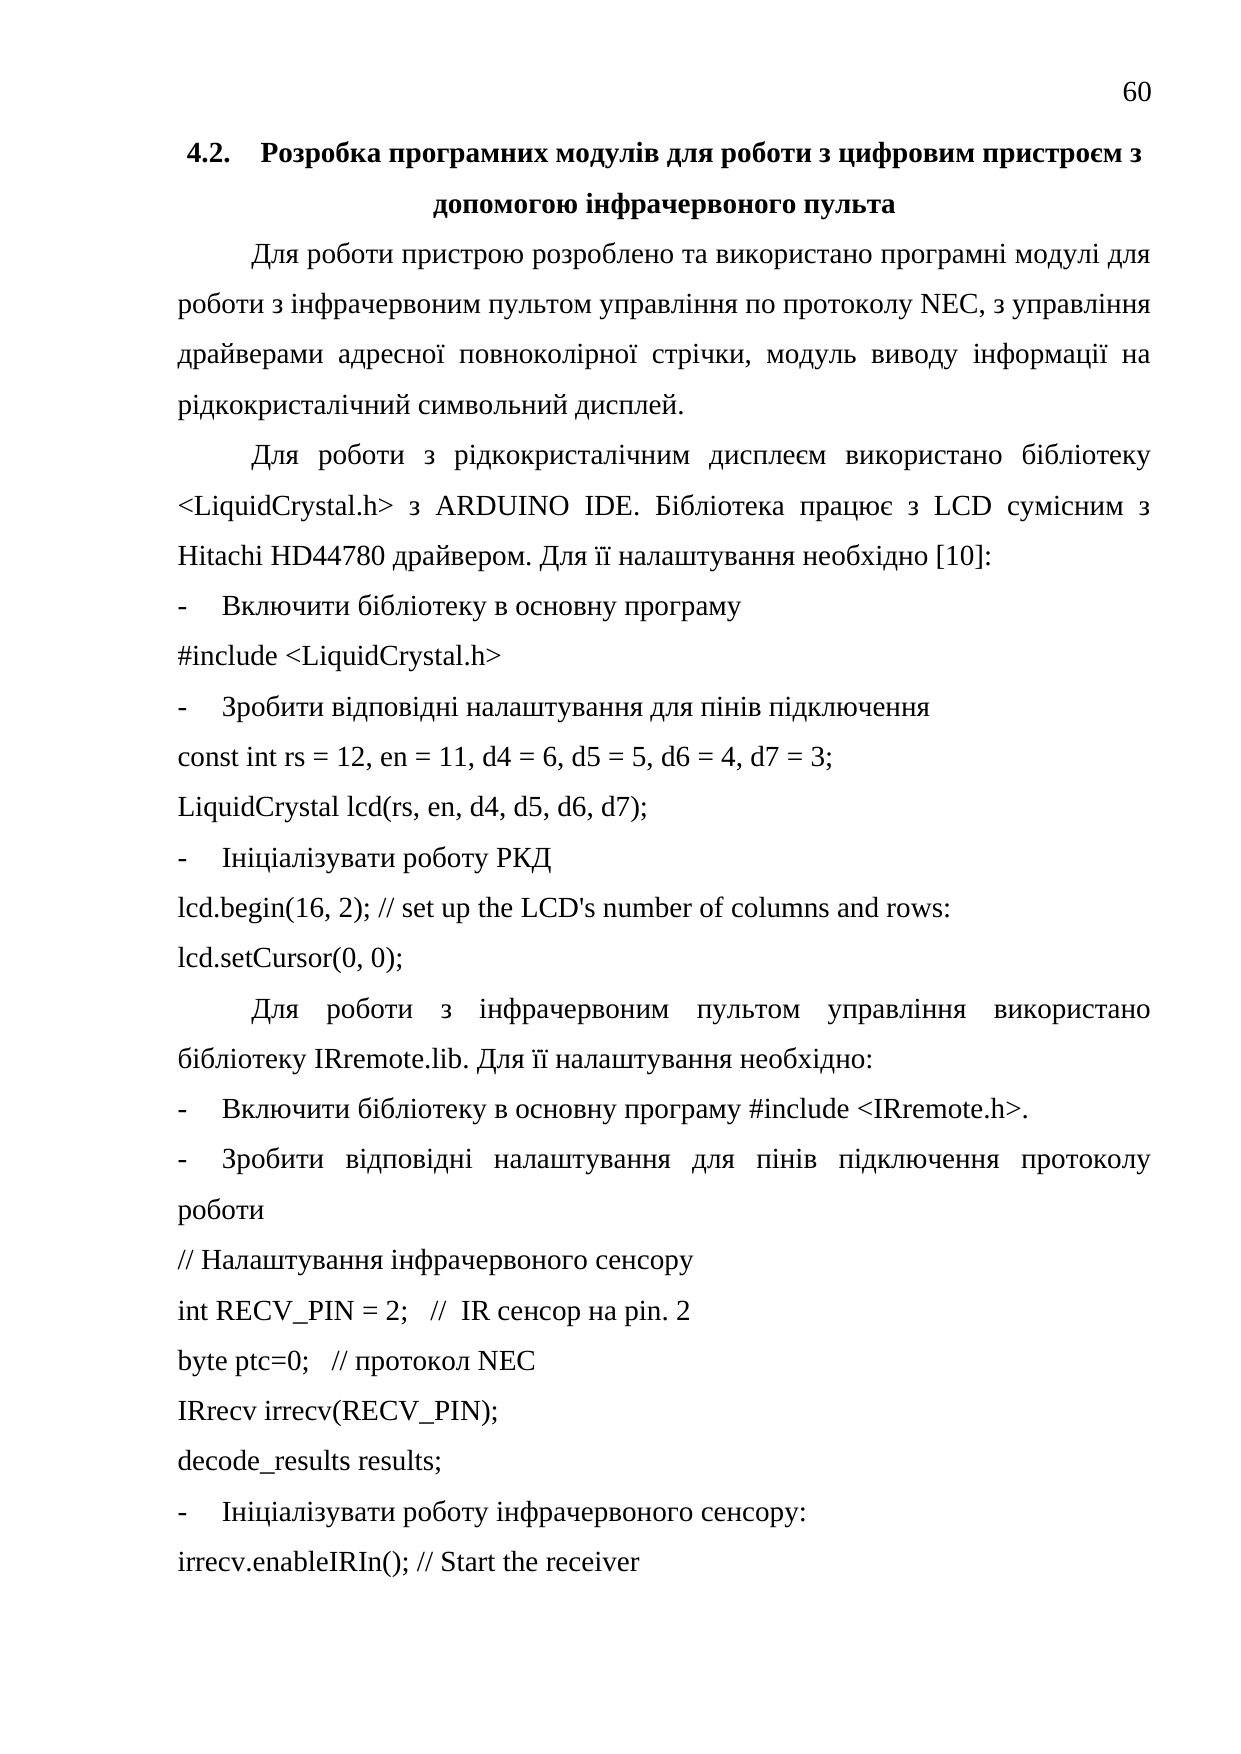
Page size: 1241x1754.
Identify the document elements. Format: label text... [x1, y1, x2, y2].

list Зробити відповідні налаштування для пінів підключення [177, 689, 1152, 722]
list const int rs = 12, en = 11, d4 = 6, d5 = 5, d6 = 4, d7 = 3; [177, 739, 1152, 773]
list int RECV_PIN = 2; // IR сенсор на pin. 2 [177, 1293, 1152, 1326]
text Для роботи пристрою розроблено та використано програмні модулі для роботи з інфрачервоним пультом управління по протоколу NEC, з управління драйверами адресної повноколірної стрічки, модуль виводу інформації на рідкокристалічний символьний дисплей. [177, 236, 1152, 421]
list Зробити відповідні налаштування для пінів підключення протоколу роботи [177, 1142, 1152, 1226]
list #include <LiquidCrystal.h> [177, 638, 1152, 672]
list Включити бібліотеку в основну програму [177, 588, 1152, 622]
list byte ptc=0; // протокол NEC [177, 1343, 1152, 1376]
text Для роботи з інфрачервоним пультом управління використано бібліотеку IRremote.lib. Для її налаштування необхідно: [177, 991, 1152, 1074]
subtitle Розробка програмних модулів для роботи з цифровим пристроєм з допомогою інфрачервоного пульта [177, 135, 1152, 219]
list lcd.begin(16, 2); // set up the LCD's number of columns and rows: [177, 890, 1152, 924]
list IRrecv irrecv(RECV_PIN); [177, 1393, 1152, 1427]
list Включити бібліотеку в основну програму #include <IRremote.h>. [177, 1091, 1152, 1125]
list // Налаштування інфрачервоного сенсору [177, 1242, 1152, 1276]
list Ініціалізувати роботу інфрачервоного сенсору: [177, 1494, 1152, 1527]
list decode_results results; [177, 1443, 1152, 1477]
list LiquidCrystal lcd(rs, en, d4, d5, d6, d7); [177, 789, 1152, 823]
list Ініціалізувати роботу РКД [177, 840, 1152, 873]
list lcd.setCursor(0, 0); [177, 940, 1152, 974]
text Для роботи з рідкокристалічним дисплеєм використано бібліотеку <LiquidCrystal.h> з ARDUINO IDE. Бібліотека працює з LCD сумісним з Hitachi HD44780 драйвером. Для її налаштування необхідно [10]: [177, 437, 1152, 571]
list irrecv.enableIRIn(); // Start the receiver [177, 1544, 1152, 1578]
